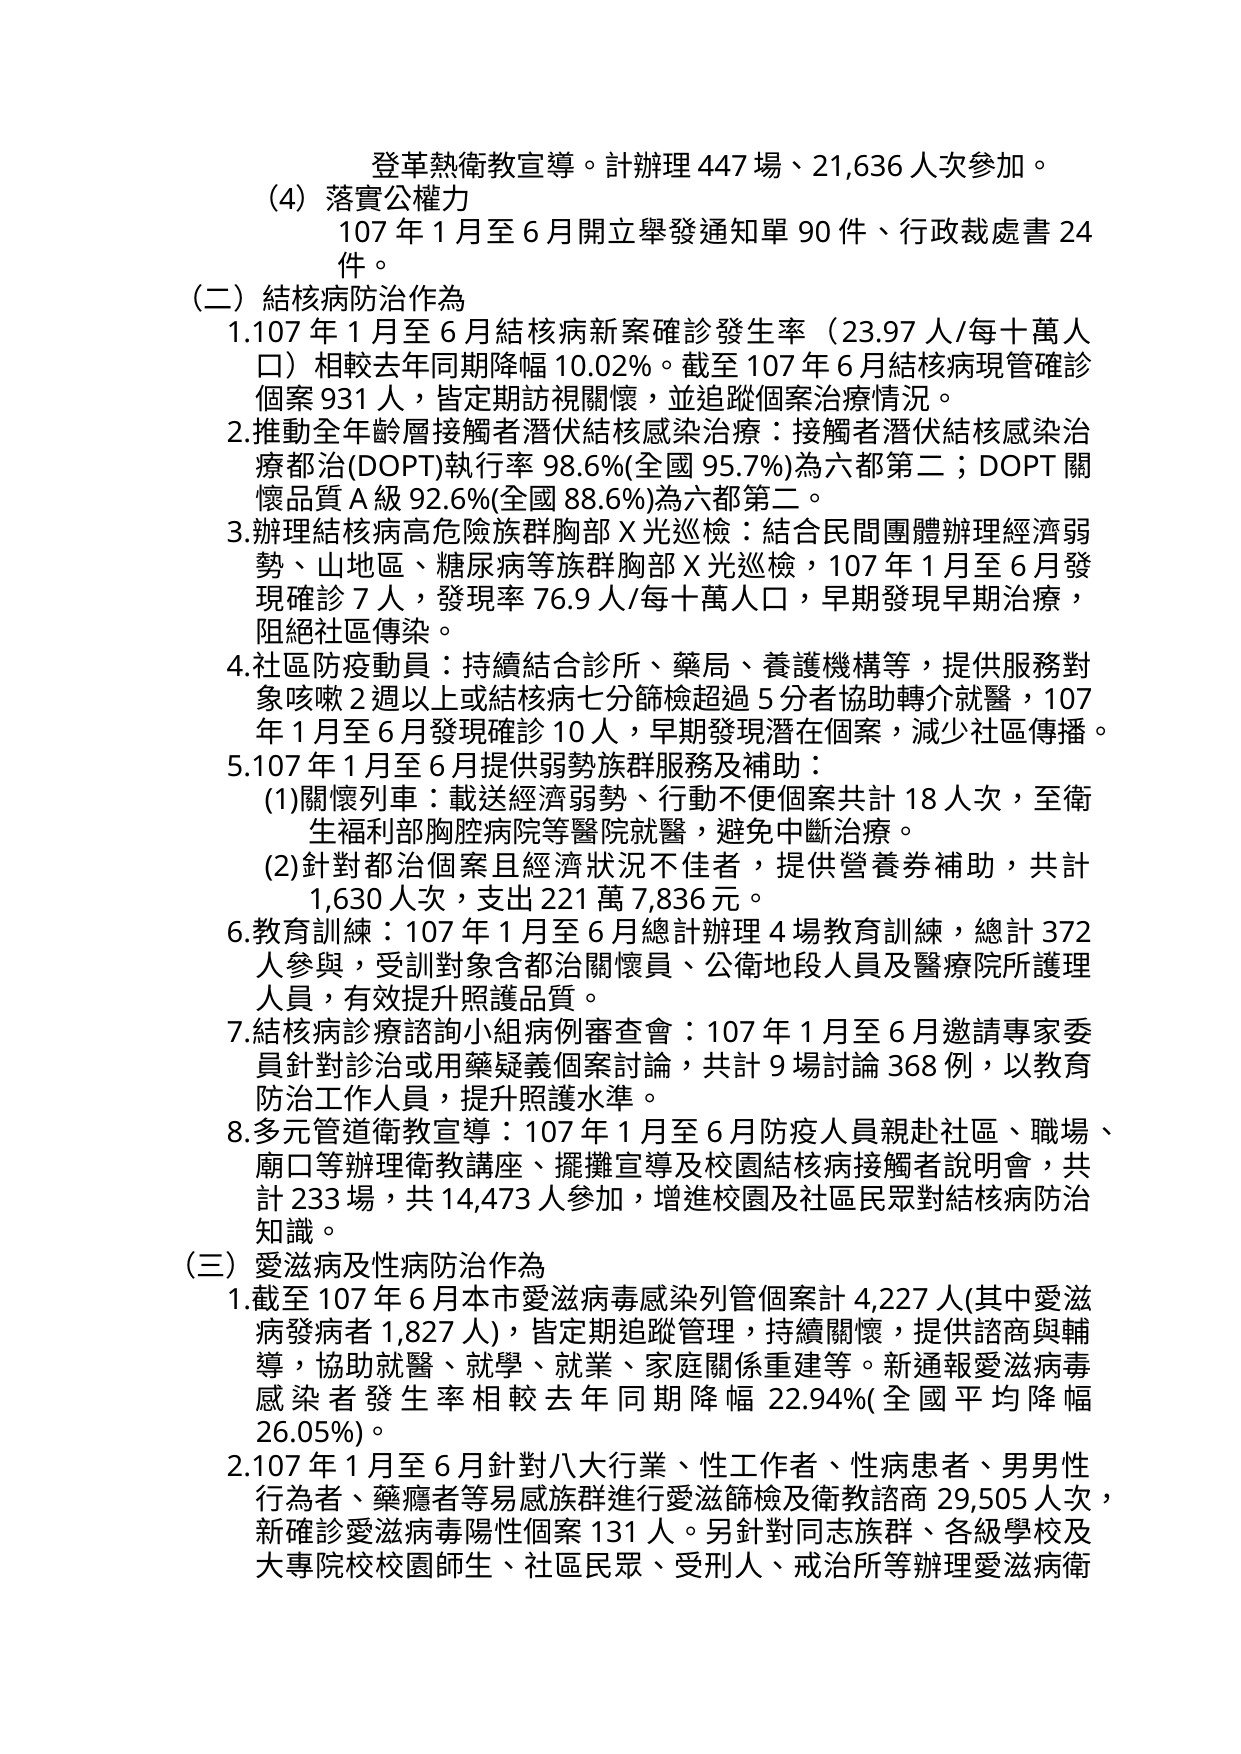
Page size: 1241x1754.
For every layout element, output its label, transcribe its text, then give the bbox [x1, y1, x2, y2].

text （三）愛滋病及性病防治作為 [148, 1249, 1092, 1283]
text 2.推動全年齡層接觸者潛伏結核感染治療：接觸者潛伏結核感染治療都治(DOPT)執行率98.6%(全國95.7%)為六都第二；DOPT關懷品質A級92.6%(全國88.6%)為六都第二。 [226, 416, 1092, 516]
text 7.結核病診療諮詢小組病例審查會：107年1月至6月邀請專家委員針對診治或用藥疑義個案討論，共計9場討論368例，以教育防治工作人員，提升照護水準。 [226, 1016, 1092, 1116]
text 107年1月至6月開立舉發通知單90件、行政裁處書24件。 [337, 216, 1092, 283]
text 2.107年1月至6月針對八大行業、性工作者、性病患者、男男性行為者、藥癮者等易感族群進行愛滋篩檢及衛教諮商29,505人次，新確診愛滋病毒陽性個案131人。另針對同志族群、各級學校及大專院校校園師生、社區民眾、受刑人、戒治所等辦理愛滋病衛教宣導591場，計47,360人次參加。 [226, 1449, 1092, 1583]
text 5.107年1月至6月提供弱勢族群服務及補助： [226, 749, 1092, 783]
text 1.截至107年6月本市愛滋病毒感染列管個案計4,227人(其中愛滋病發病者1,827人)，皆定期追蹤管理，持續關懷，提供諮商與輔導，協助就醫、就學、就業、家庭關係重建等。新通報愛滋病毒感染者發生率相較去年同期降幅22.94%(全國平均降幅26.05%)。 [226, 1283, 1092, 1449]
text 4.社區防疫動員：持續結合診所、藥局、養護機構等，提供服務對象咳嗽2週以上或結核病七分篩檢超過5分者協助轉介就醫，107年1月至6月發現確診10人，早期發現潛在個案，減少社區傳播。 [226, 649, 1092, 749]
text 6.教育訓練：107年1月至6月總計辦理4場教育訓練，總計372人參與，受訓對象含都治關懷員、公衛地段人員及醫療院所護理人員，有效提升照護品質。 [226, 916, 1092, 1016]
text 1.107年1月至6月結核病新案確診發生率（23.97人/每十萬人口）相較去年同期降幅10.02%。截至107年6月結核病現管確診個案931人，皆定期訪視關懷，並追蹤個案治療情況。 [226, 316, 1092, 416]
text (1)關懷列車：載送經濟弱勢、行動不便個案共計18人次，至衛生褔利部胸腔病院等醫院就醫，避免中斷治療。 [264, 783, 1092, 849]
text 3.辦理結核病高危險族群胸部X光巡檢：結合民間團體辦理經濟弱勢、山地區、糖尿病等族群胸部X光巡檢，107年1月至6月發現確診7人，發現率76.9人/每十萬人口，早期發現早期治療，阻絕社區傳染。 [226, 516, 1092, 649]
text （二）結核病防治作為 [148, 283, 1092, 316]
text 8.多元管道衛教宣導：107年1月至6月防疫人員親赴社區、職場、廟口等辦理衛教講座、擺攤宣導及校園結核病接觸者說明會，共計233場，共14,473人參加，增進校園及社區民眾對結核病防治知識。 [226, 1116, 1092, 1249]
text (2)針對都治個案且經濟狀況不佳者，提供營養券補助，共計1,630人次，支出221萬7,836元。 [264, 849, 1092, 916]
text 登革熱衛教宣導。計辦理447場、21,636人次參加。 [355, 149, 1092, 183]
text （4）落實公權力 [250, 183, 1092, 216]
